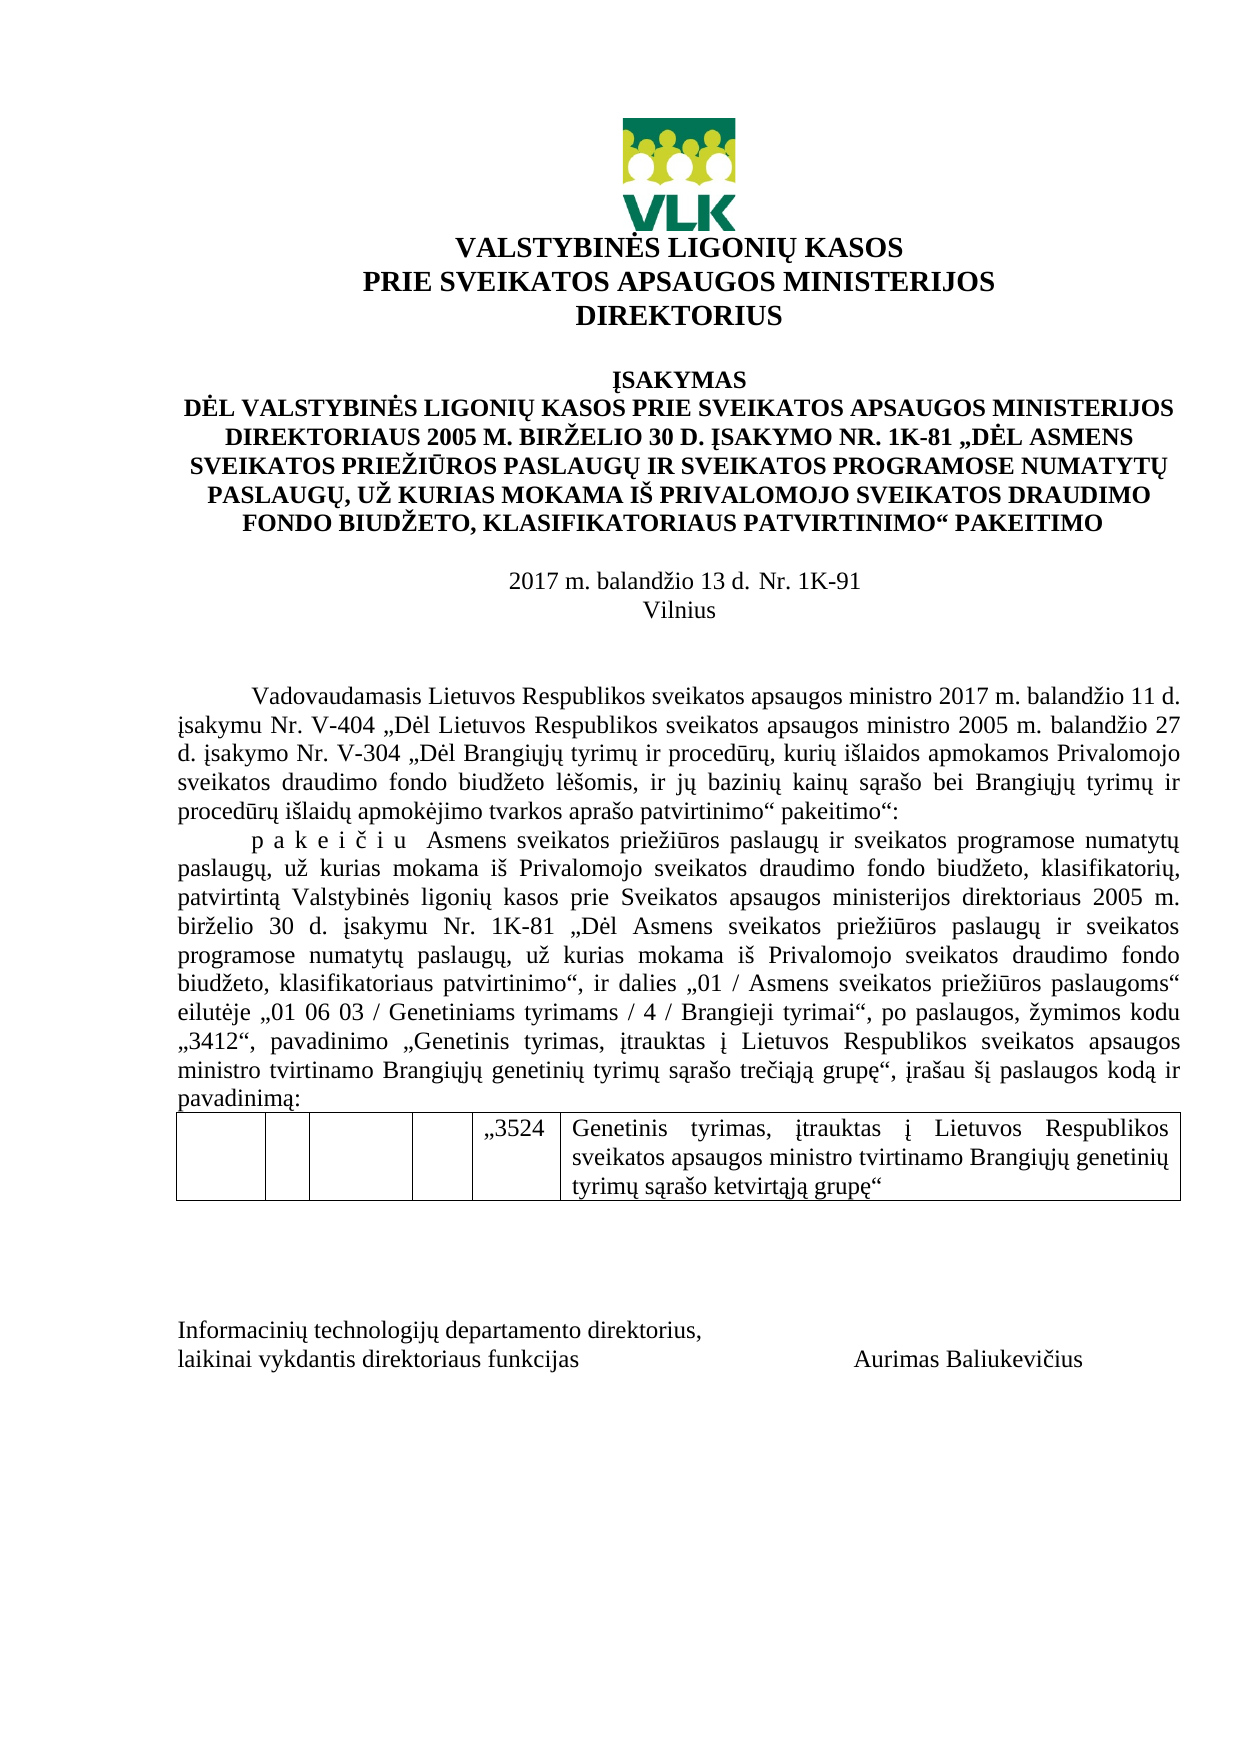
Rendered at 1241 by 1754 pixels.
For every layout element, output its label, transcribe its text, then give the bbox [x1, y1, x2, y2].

text PRIE SVEIKATOS APSAUGOS MINISTERIJOS [177, 264, 1181, 298]
text Vadovaudamasis Lietuvos Respublikos sveikatos apsaugos ministro 2017 m. balandžio 11 d. įsakymu Nr. V-404 „Dėl Lietuvos Respublikos sveikatos apsaugos ministro 2005 m. balandžio 27 d. įsakymo Nr. V-304 „Dėl Brangiųjų tyrimų ir procedūrų, kurių išlaidos apmokamos Privalomojo sveikatos draudimo fondo biudžeto lėšomis, ir jų bazinių kainų sąrašo bei Brangiųjų tyrimų ir procedūrų išlaidų apmokėjimo tvarkos aprašo patvirtinimo“ pakeitimo“: [177, 681, 1181, 825]
text DIREKTORIUS [177, 298, 1181, 331]
text DĖL VALSTYBINĖS LIGONIŲ KASOS PRIE SVEIKATOS APSAUGOS MINISTERIJOS DIREKTORIAUS 2005 M. BIRŽELIO 30 D. ĮSAKYMO NR. 1K-81 „DĖL ASMENS SVEIKATOS PRIEŽIŪROS PASLAUGŲ IR SVEIKATOS PROGRAMOSE NUMATYTŲ PASLAUGŲ, UŽ KURIAS MOKAMA IŠ PRIVALOMOJO SVEIKATOS DRAUDIMO FONDO BIUDŽETO, KLASIFIKATORIAUS PATVIRTINIMO“ PAKEITIMO [177, 393, 1181, 537]
table_header Genetinis tyrimas, įtrauktas į Lietuvos Respublikos sveikatos apsaugos ministro tvirtinamo Brangiųjų genetinių tyrimų sąrašo ketvirtąją grupę“ [561, 1113, 1180, 1199]
text laikinai vykdantis direktoriaus funkcijas Aurimas Baliukevičius [177, 1344, 1181, 1373]
text VALSTYBINĖS LIGONIŲ KASOS [177, 231, 1181, 264]
table_header [177, 1113, 265, 1199]
text ĮSAKYMAS [177, 365, 1181, 393]
text 2017 m. balandžio 13 d. Nr. 1K-91 [177, 566, 1181, 595]
text Informacinių technologijų departamento direktorius, [177, 1316, 1181, 1344]
table_header [310, 1113, 412, 1199]
text p a k e i č i u Asmens sveikatos priežiūros paslaugų ir sveikatos programose numatytų paslaugų, už kurias mokama iš Privalomojo sveikatos draudimo fondo biudžeto, klasifikatorių, patvirtintą Valstybinės ligonių kasos prie Sveikatos apsaugos ministerijos direktoriaus 2005 m. birželio 30 d. įsakymu Nr. 1K-81 „Dėl Asmens sveikatos priežiūros paslaugų ir sveikatos programose numatytų paslaugų, už kurias mokama iš Privalomojo sveikatos draudimo fondo biudžeto, klasifikatoriaus patvirtinimo“, ir dalies „01 / Asmens sveikatos priežiūros paslaugoms“ eilutėje „01 06 03 / Genetiniams tyrimams / 4 / Brangieji tyrimai“, po paslaugos, žymimos kodu „3412“, pavadinimo „Genetinis tyrimas, įtrauktas į Lietuvos Respublikos sveikatos apsaugos ministro tvirtinamo Brangiųjų genetinių tyrimų sąrašo trečiąją grupę“, įrašau šį paslaugos kodą ir pavadinimą: [177, 825, 1181, 1112]
text Vilnius [177, 595, 1181, 623]
table_header [413, 1113, 472, 1199]
table_header „3524 [473, 1113, 560, 1199]
table_header [266, 1113, 309, 1199]
